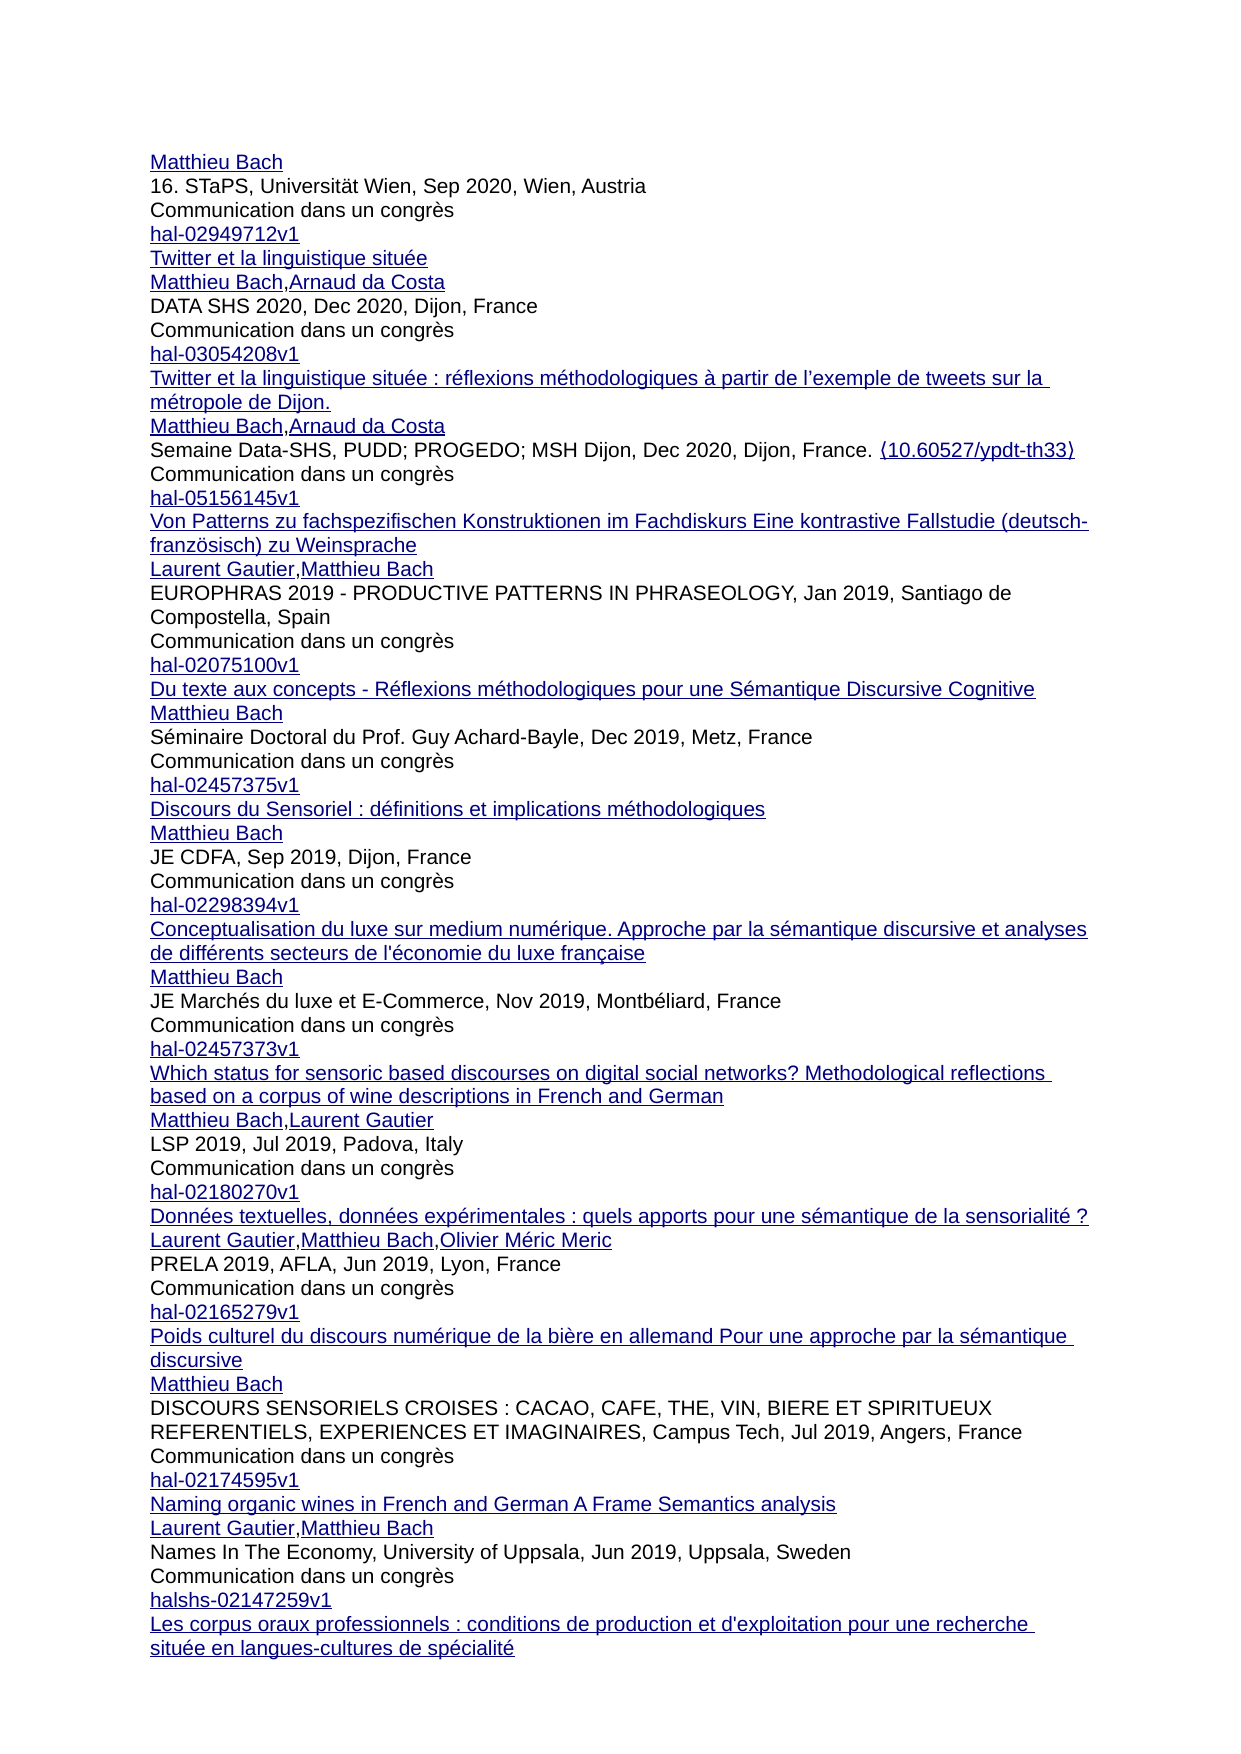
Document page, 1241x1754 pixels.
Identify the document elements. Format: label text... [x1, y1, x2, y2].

table_cell Du texte aux concepts - Réflexions méthodologiques pour une Sémantique Discursive Cognitive Matthieu Bach Séminaire Doctoral du Prof. Guy Achard-Bayle, Dec 2019, Metz, France Communication dans un congrès hal-02457375v1 [150, 677, 1090, 797]
table_cell Poids culturel du discours numérique de la bière en allemand Pour une approche par la sémantique discursive Matthieu Bach DISCOURS SENSORIELS CROISES : CACAO, CAFE, THE, VIN, BIERE ET SPIRITUEUX REFERENTIELS, EXPERIENCES ET IMAGINAIRES, Campus Tech, Jul 2019, Angers, France Communication dans un congrès hal-02174595v1 [150, 1324, 1090, 1492]
table_cell Which status for sensoric based discourses on digital social networks? Methodological reflections based on a corpus of wine descriptions in French and German Matthieu Bach,Laurent Gautier LSP 2019, Jul 2019, Padova, Italy Communication dans un congrès hal-02180270v1 [150, 1060, 1090, 1204]
table_cell Naming organic wines in French and German A Frame Semantics analysis Laurent Gautier,Matthieu Bach Names In The Economy, University of Uppsala, Jun 2019, Uppsala, Sweden Communication dans un congrès halshs-02147259v1 [150, 1492, 1090, 1611]
table_cell Conceptualisation du luxe sur medium numérique. Approche par la sémantique discursive et analyses de différents secteurs de l'économie du luxe française Matthieu Bach JE Marchés du luxe et E-Commerce, Nov 2019, Montbéliard, France Communication dans un congrès hal-02457373v1 [150, 917, 1090, 1060]
table_cell Von Patterns zu fachspezifischen Konstruktionen im Fachdiskurs Eine kontrastive Fallstudie (deutsch- französisch) zu Weinsprache Laurent Gautier,Matthieu Bach EUROPHRAS 2019 - PRODUCTIVE PATTERNS IN PHRASEOLOGY, Jan 2019, Santiago de Compostella, Spain Communication dans un congrès hal-02075100v1 [150, 509, 1090, 677]
table_cell Données textuelles, données expérimentales : quels apports pour une sémantique de la sensorialité ? Laurent Gautier,Matthieu Bach,Olivier Méric Meric PRELA 2019, AFLA, Jun 2019, Lyon, France Communication dans un congrès hal-02165279v1 [150, 1204, 1090, 1324]
table_cell Matthieu Bach 16. STaPS, Universität Wien, Sep 2020, Wien, Austria Communication dans un congrès hal-02949712v1 [150, 150, 1090, 246]
table_cell Les corpus oraux professionnels : conditions de production et d'exploitation pour une recherche située en langues-cultures de spécialité [150, 1611, 1090, 1659]
table_cell Twitter et la linguistique située : réflexions méthodologiques à partir de l’exemple de tweets sur la métropole de Dijon. Matthieu Bach,Arnaud da Costa Semaine Data-SHS, PUDD; PROGEDO; MSH Dijon, Dec 2020, Dijon, France. ⟨10.60527/ypdt-th33⟩ Communication dans un congrès hal-05156145v1 [150, 366, 1090, 509]
table_cell Discours du Sensoriel : définitions et implications méthodologiques Matthieu Bach JE CDFA, Sep 2019, Dijon, France Communication dans un congrès hal-02298394v1 [150, 797, 1090, 917]
table_cell Twitter et la linguistique située Matthieu Bach,Arnaud da Costa DATA SHS 2020, Dec 2020, Dijon, France Communication dans un congrès hal-03054208v1 [150, 246, 1090, 366]
